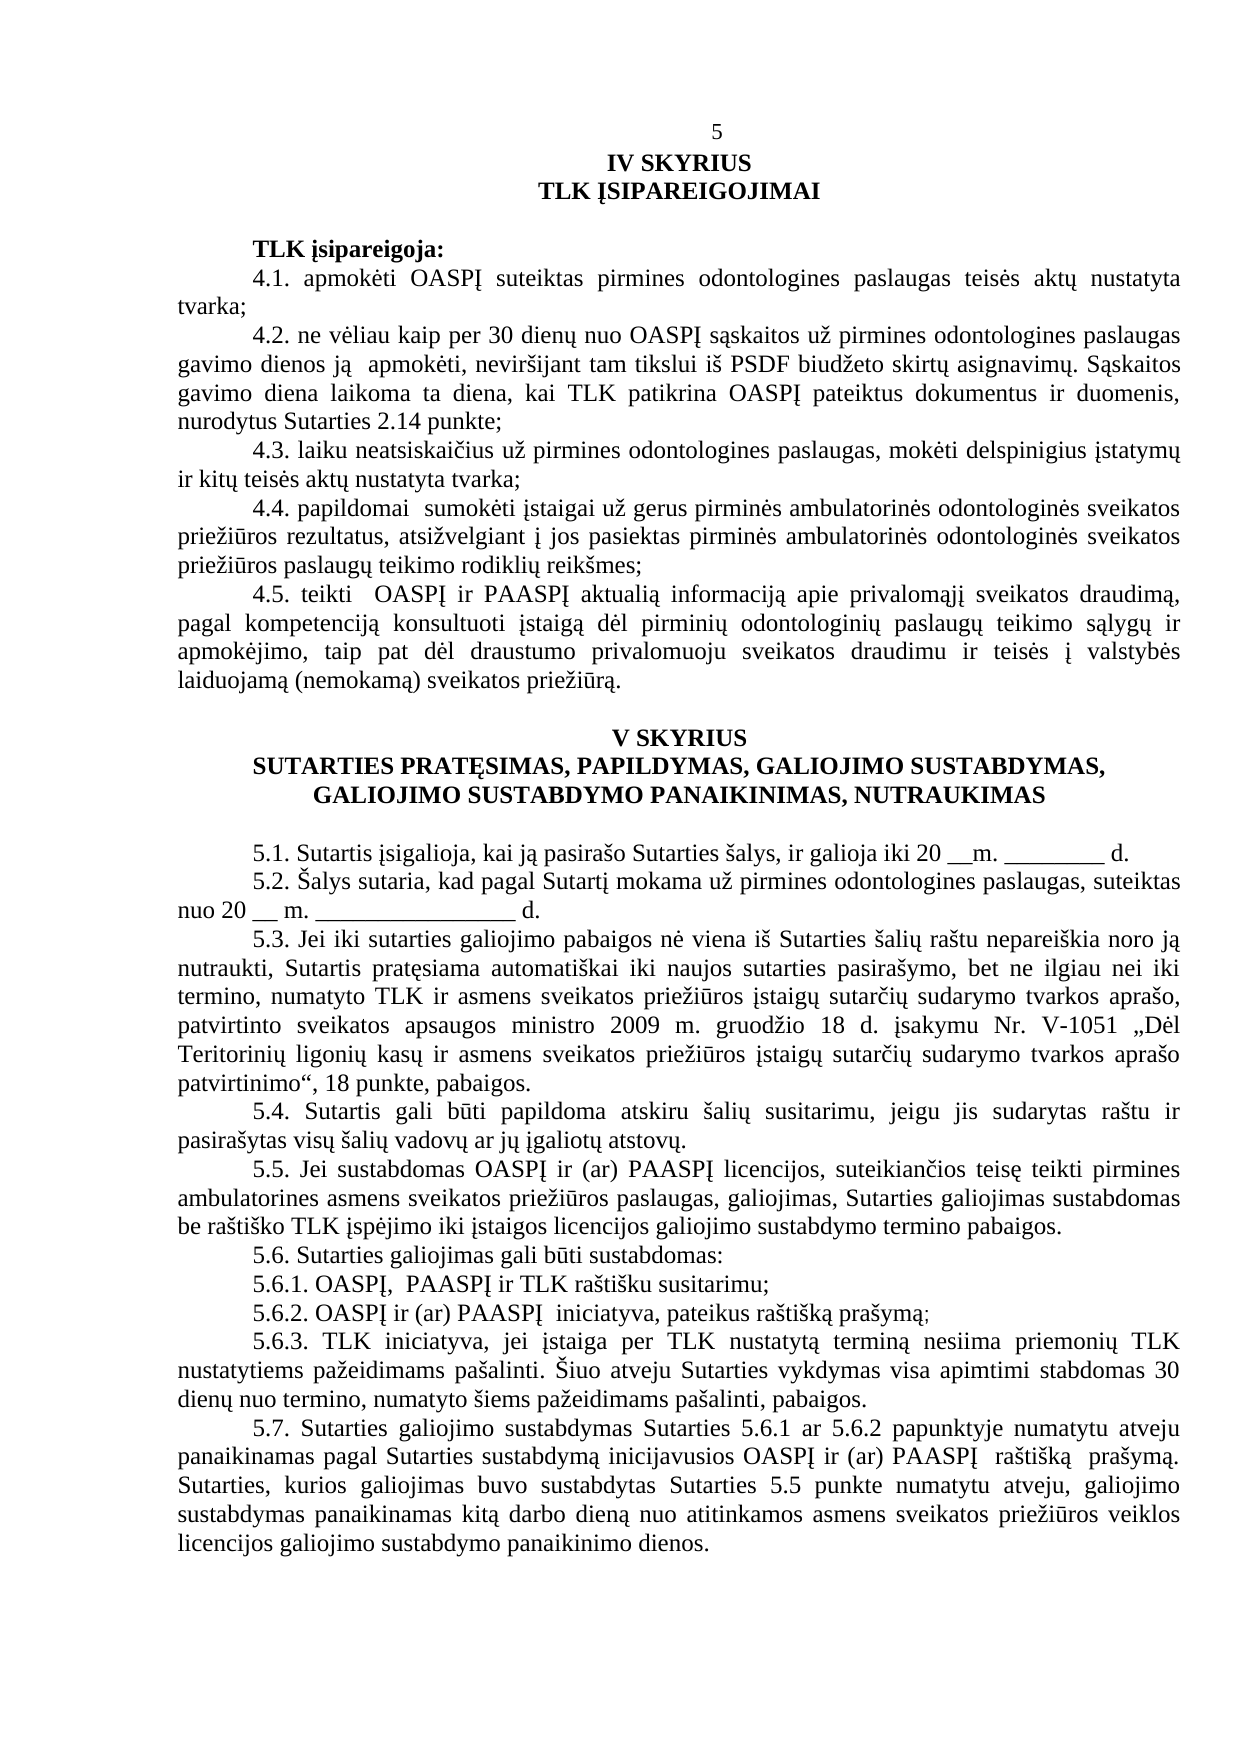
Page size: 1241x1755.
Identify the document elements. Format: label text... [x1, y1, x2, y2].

text 4.1. apmokėti OASPĮ suteiktas pirmines odontologines paslaugas teisės aktų nustatyta tvarka; [177, 263, 1181, 320]
text 5.7. Sutarties galiojimo sustabdymas Sutarties 5.6.1 ar 5.6.2 papunktyje numatytu atveju panaikinamas pagal Sutarties sustabdymą inicijavusios OASPĮ ir (ar) PAASPĮ raštišką prašymą. Sutarties, kurios galiojimas buvo sustabdytas Sutarties 5.5 punkte numatytu atveju, galiojimo sustabdymas panaikinamas kitą darbo dieną nuo atitinkamos asmens sveikatos priežiūros veiklos licencijos galiojimo sustabdymo panaikinimo dienos. [177, 1413, 1181, 1556]
text SUTARTIES PRATĘSIMAS, PAPILDYMAS, GALIOJIMO SUSTABDYMAS, GALIOJIMO SUSTABDYMO PANAIKINIMAS, NUTRAUKIMAS [177, 751, 1181, 809]
text 4.3. laiku neatsiskaičius už pirmines odontologines paslaugas, mokėti delspinigius įstatymų ir kitų teisės aktų nustatyta tvarka; [177, 435, 1181, 493]
text TLK ĮSIPAREIGOJIMAI [177, 176, 1181, 205]
text 5.2. Šalys sutaria, kad pagal Sutartį mokama už pirmines odontologines paslaugas, suteiktas nuo 20 __ m. ________________ d. [177, 866, 1181, 924]
text 5.1. Sutartis įsigalioja, kai ją pasirašo Sutarties šalys, ir galioja iki 20 __m. ________ d. [177, 838, 1181, 866]
text 4.4. papildomai sumokėti įstaigai už gerus pirminės ambulatorinės odontologinės sveikatos priežiūros rezultatus, atsižvelgiant į jos pasiektas pirminės ambulatorinės odontologinės sveikatos priežiūros paslaugų teikimo rodiklių reikšmes; [177, 493, 1181, 579]
text IV SKYRIUS [177, 148, 1181, 176]
text 5.5. Jei sustabdomas OASPĮ ir (ar) PAASPĮ licencijos, suteikiančios teisę teikti pirmines ambulatorines asmens sveikatos priežiūros paslaugas, galiojimas, Sutarties galiojimas sustabdomas be raštiško TLK įspėjimo iki įstaigos licencijos galiojimo sustabdymo termino pabaigos. [177, 1154, 1181, 1240]
text 4.2. ne vėliau kaip per 30 dienų nuo OASPĮ sąskaitos už pirmines odontologines paslaugas gavimo dienos ją apmokėti, neviršijant tam tikslui iš PSDF biudžeto skirtų asignavimų. Sąskaitos gavimo diena laikoma ta diena, kai TLK patikrina OASPĮ pateiktus dokumentus ir duomenis, nurodytus Sutarties 2.14 punkte; [177, 320, 1181, 435]
text 5.3. Jei iki sutarties galiojimo pabaigos nė viena iš Sutarties šalių raštu nepareiškia noro ją nutraukti, Sutartis pratęsiama automatiškai iki naujos sutarties pasirašymo, bet ne ilgiau nei iki termino, numatyto TLK ir asmens sveikatos priežiūros įstaigų sutarčių sudarymo tvarkos aprašo, patvirtinto sveikatos apsaugos ministro 2009 m. gruodžio 18 d. įsakymu Nr. V-1051 „Dėl Teritorinių ligonių kasų ir asmens sveikatos priežiūros įstaigų sutarčių sudarymo tvarkos aprašo patvirtinimo“, 18 punkte, pabaigos. [177, 924, 1181, 1096]
text 5.6.1. OASPĮ, PAASPĮ ir TLK raštišku susitarimu; [177, 1269, 1181, 1298]
text 5.6. Sutarties galiojimas gali būti sustabdomas: [177, 1240, 1181, 1269]
text V SKYRIUS [177, 723, 1181, 751]
text TLK įsipareigoja: [177, 234, 1181, 263]
text 4.5. teikti OASPĮ ir PAASPĮ aktualią informaciją apie privalomąjį sveikatos draudimą, pagal kompetenciją konsultuoti įstaigą dėl pirminių odontologinių paslaugų teikimo sąlygų ir apmokėjimo, taip pat dėl draustumo privalomuoju sveikatos draudimu ir teisės į valstybės laiduojamą (nemokamą) sveikatos priežiūrą. [177, 579, 1181, 694]
text 5.6.2. OASPĮ ir (ar) PAASPĮ iniciatyva, pateikus raštišką prašymą; [177, 1298, 1181, 1326]
text 5.4. Sutartis gali būti papildoma atskiru šalių susitarimu, jeigu jis sudarytas raštu ir pasirašytas visų šalių vadovų ar jų įgaliotų atstovų. [177, 1096, 1181, 1154]
text 5.6.3. TLK iniciatyva, jei įstaiga per TLK nustatytą terminą nesiima priemonių TLK nustatytiems pažeidimams pašalinti. Šiuo atveju Sutarties vykdymas visa apimtimi stabdomas 30 dienų nuo termino, numatyto šiems pažeidimams pašalinti, pabaigos. [177, 1326, 1181, 1413]
